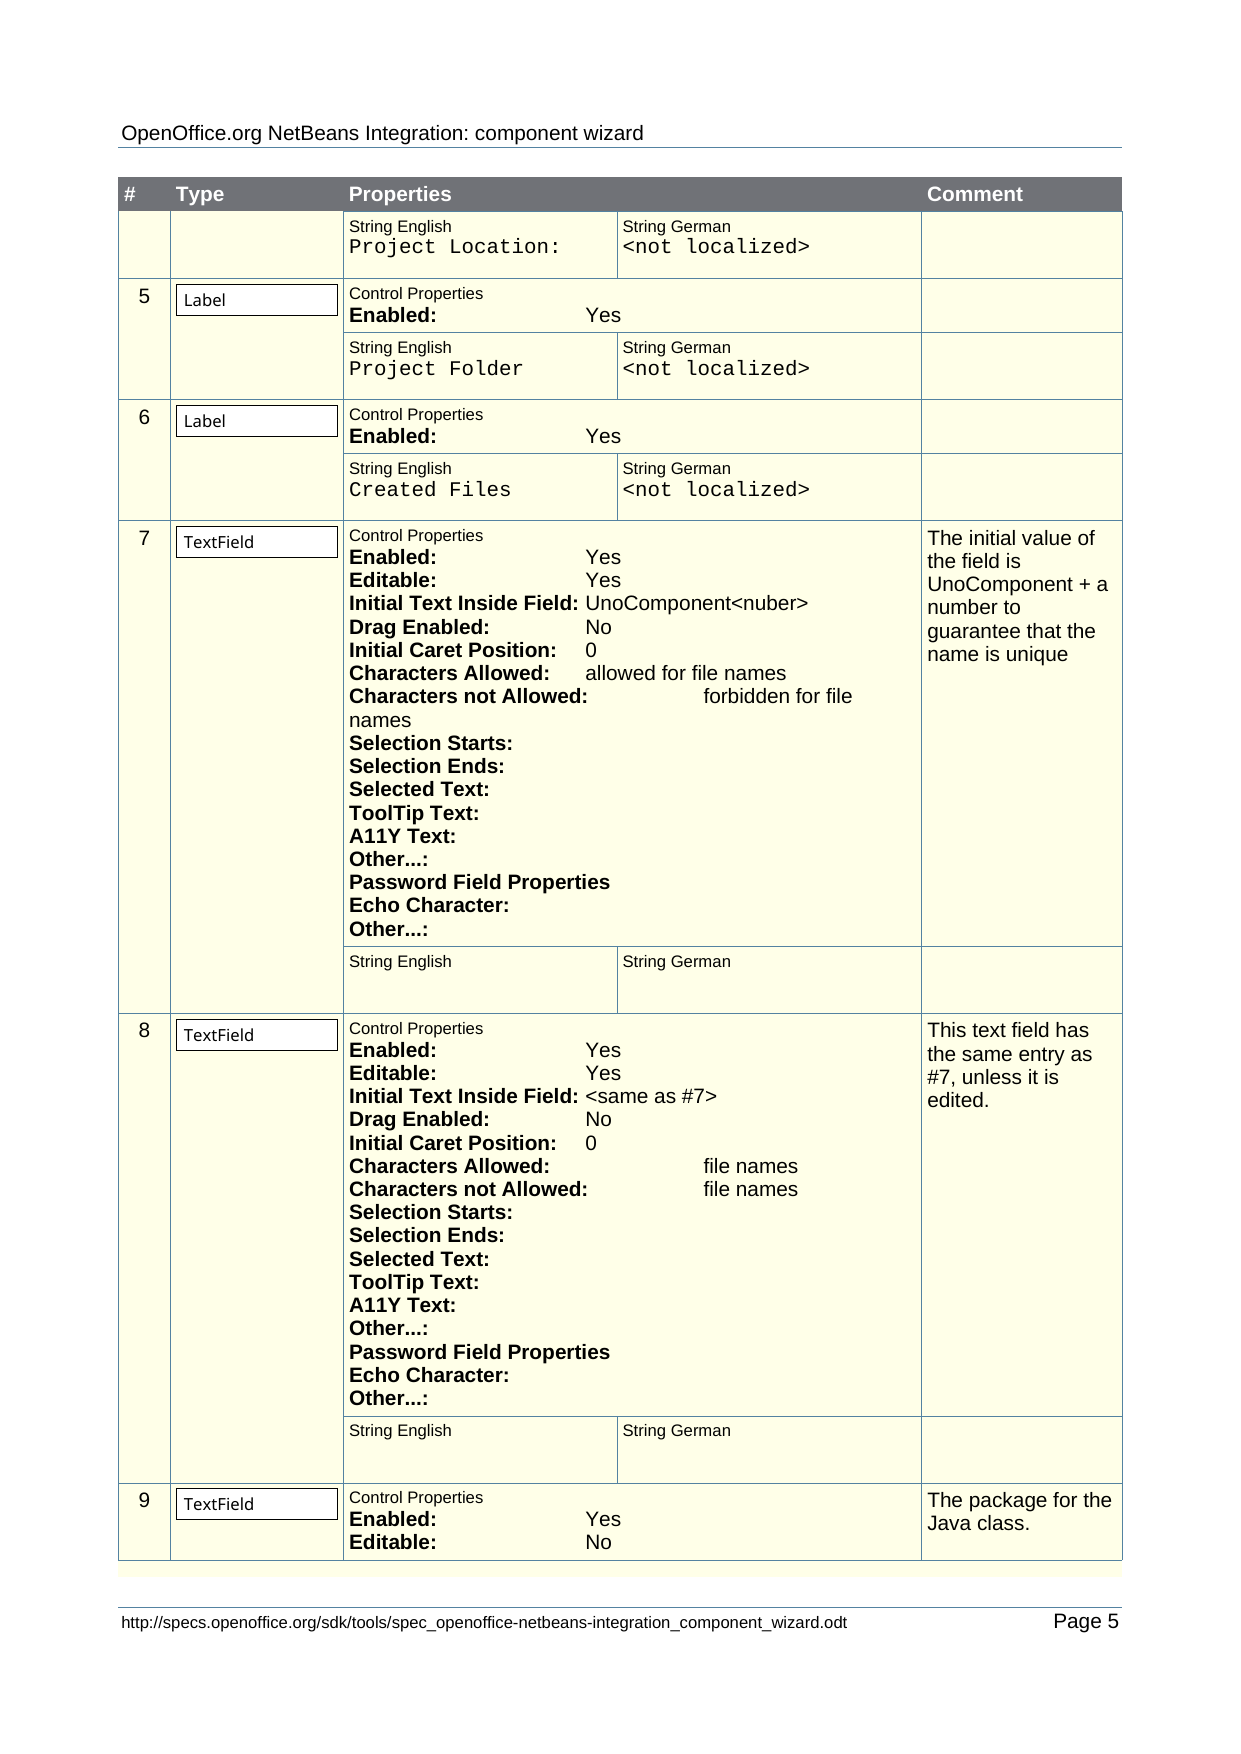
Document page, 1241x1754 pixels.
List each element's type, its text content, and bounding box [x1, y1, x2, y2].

table_cell String English Project Folder [344, 333, 617, 399]
table_cell 8 [119, 1014, 170, 1483]
table_header Control Properties Enabled: Yes Editable: Yes Initial Text Inside Field: <same as #7> Drag Enabled: No Initial Caret Position: 0 Characters Allowed: file names Characters not Allowed: file names Selection Starts: Selection Ends: Selected Text: ToolTip Text: A11Y Text: Other...: Password Field Properties Echo Character: Other...: [344, 1014, 921, 1416]
table_cell [922, 1417, 1122, 1483]
table_cell String English [344, 947, 617, 1013]
table_header The package for the Java class. [922, 1484, 1122, 1560]
table_header Control Properties Enabled: Yes [344, 279, 921, 332]
table_header This text field has the same entry as #7, unless it is edited. [922, 1014, 1122, 1416]
table_cell [922, 454, 1122, 520]
table_cell String German [618, 947, 921, 1013]
table_cell [171, 400, 343, 520]
table_header Control Properties Enabled: Yes [344, 400, 921, 453]
table_cell String German <not localized> [618, 333, 921, 399]
table_header Control Properties Enabled: Yes Editable: No [344, 1484, 921, 1560]
table_cell [922, 212, 1122, 278]
table_cell String English [344, 1417, 617, 1483]
table_cell [119, 211, 170, 278]
table_header Type [170, 177, 343, 211]
table_cell [171, 521, 343, 1013]
table_cell [171, 1014, 343, 1483]
table_header The initial value of the field is UnoComponent + a number to guarantee that the name is unique [922, 521, 1122, 946]
table_cell 7 [119, 521, 170, 1013]
table_cell 6 [119, 400, 170, 520]
table_header [922, 400, 1122, 453]
table_cell [922, 947, 1122, 1013]
table_cell [171, 211, 343, 278]
table_cell String German <not localized> [618, 454, 921, 520]
table_cell String German <not localized> [618, 212, 921, 278]
table_cell String German [618, 1417, 921, 1483]
table_cell [922, 333, 1122, 399]
table_header Comment [921, 177, 1122, 211]
table_cell String English Created Files [344, 454, 617, 520]
table_header Properties [343, 177, 921, 211]
table_cell [171, 279, 343, 399]
table_header Control Properties Enabled: Yes Editable: Yes Initial Text Inside Field: UnoComponent<nuber> Drag Enabled: No Initial Caret Position: 0 Characters Allowed: allowed for file names Characters not Allowed: forbidden for file names Selection Starts: Selection Ends: Selected Text: ToolTip Text: A11Y Text: Other...: Password Field Properties Echo Character: Other...: [344, 521, 921, 946]
table_header [922, 279, 1122, 332]
table_cell 5 [119, 279, 170, 399]
table_header # [118, 177, 170, 211]
table_cell String English Project Location: [344, 212, 617, 278]
table_cell [171, 1484, 343, 1560]
table_cell 9 [119, 1484, 170, 1560]
